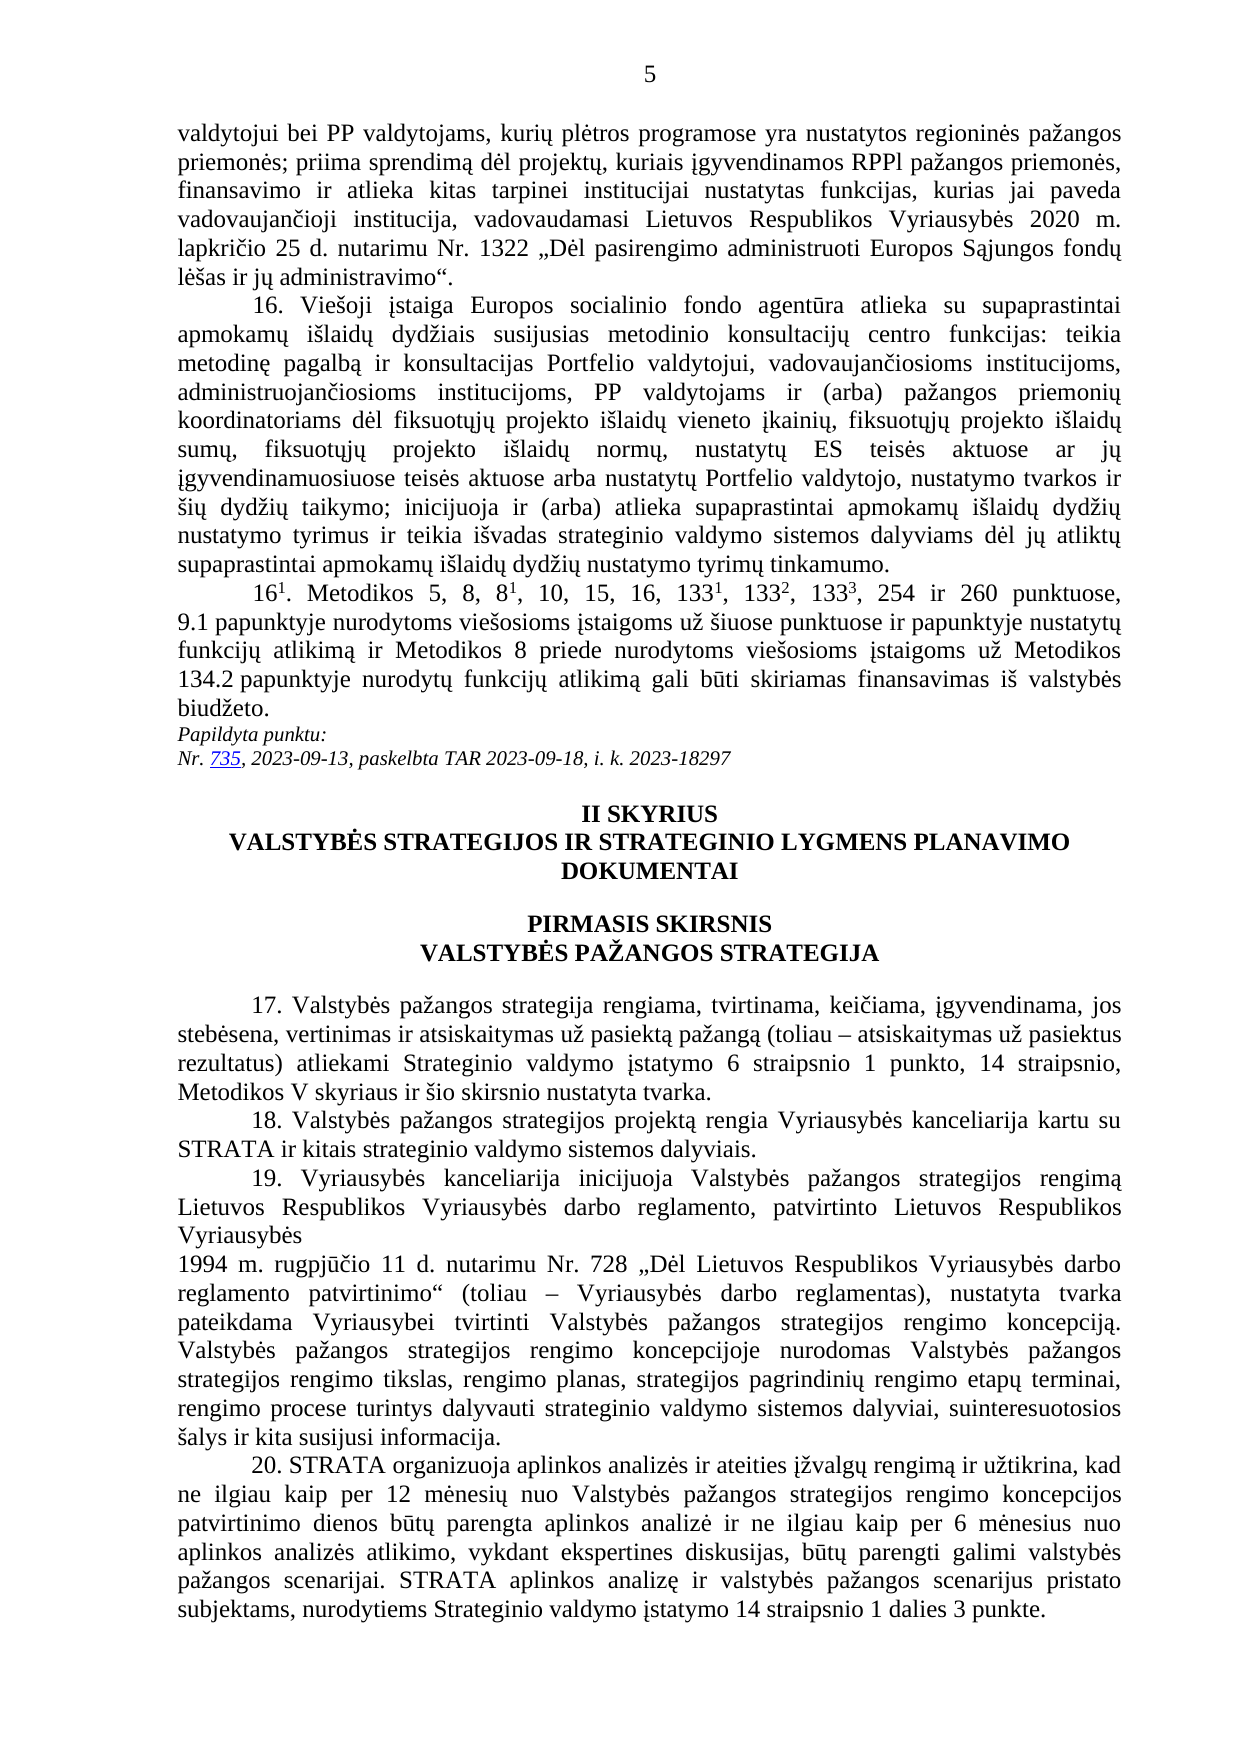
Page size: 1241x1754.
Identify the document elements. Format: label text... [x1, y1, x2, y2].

text 16. Viešoji įstaiga Europos socialinio fondo agentūra atlieka su supaprastintai apmokamų išlaidų dydžiais susijusias metodinio konsultacijų centro funkcijas: teikia metodinę pagalbą ir konsultacijas Portfelio valdytojui, vadovaujančiosioms institucijoms, administruojančiosioms institucijoms, PP valdytojams ir (arba) pažangos priemonių koordinatoriams dėl fiksuotųjų projekto išlaidų vieneto įkainių, fiksuotųjų projekto išlaidų sumų, fiksuotųjų projekto išlaidų normų, nustatytų ES teisės aktuose ar jų įgyvendinamuosiuose teisės aktuose arba nustatytų Portfelio valdytojo, nustatymo tvarkos ir šių dydžių taikymo; inicijuoja ir (arba) atlieka supaprastintai apmokamų išlaidų dydžių nustatymo tyrimus ir teikia išvadas strateginio valdymo sistemos dalyviams dėl jų atliktų supaprastintai apmokamų išlaidų dydžių nustatymo tyrimų tinkamumo. [177, 291, 1122, 578]
text VALSTYBĖS STRATEGIJOS IR STRATEGINIO LYGMENS PLANAVIMO DOKUMENTAI [177, 827, 1122, 885]
text valdytojui bei PP valdytojams, kurių plėtros programose yra nustatytos regioninės pažangos priemonės; priima sprendimą dėl projektų, kuriais įgyvendinamos RPPl pažangos priemonės, finansavimo ir atlieka kitas tarpinei institucijai nustatytas funkcijas, kurias jai paveda vadovaujančioji institucija, vadovaudamasi Lietuvos Respublikos Vyriausybės 2020 m. lapkričio 25 d. nutarimu Nr. 1322 „Dėl pasirengimo administruoti Europos Sąjungos fondų lėšas ir jų administravimo“. [177, 118, 1122, 291]
text 161. Metodikos 5, 8, 81, 10, 15, 16, 1331, 1332, 1333, 254 ir 260 punktuose, 9.1 papunktyje nurodytoms viešosioms įstaigoms už šiuose punktuose ir papunktyje nustatytų funkcijų atlikimą ir Metodikos 8 priede nurodytoms viešosioms įstaigoms už Metodikos 134.2 papunktyje nurodytų funkcijų atlikimą gali būti skiriamas finansavimas iš valstybės biudžeto. [177, 578, 1122, 722]
subtitle PIRMASIS SKIRSNIS [177, 909, 1122, 938]
text 18. Valstybės pažangos strategijos projektą rengia Vyriausybės kanceliarija kartu su STRATA ir kitais strateginio valdymo sistemos dalyviais. [177, 1106, 1122, 1163]
text II SKYRIUS [177, 799, 1122, 827]
text 20. STRATA organizuoja aplinkos analizės ir ateities įžvalgų rengimą ir užtikrina, kad ne ilgiau kaip per 12 mėnesių nuo Valstybės pažangos strategijos rengimo koncepcijos patvirtinimo dienos būtų parengta aplinkos analizė ir ne ilgiau kaip per 6 mėnesius nuo aplinkos analizės atlikimo, vykdant ekspertines diskusijas, būtų parengti galimi valstybės pažangos scenarijai. STRATA aplinkos analizę ir valstybės pažangos scenarijus pristato subjektams, nurodytiems Strateginio valdymo įstatymo 14 straipsnio 1 dalies 3 punkte. [177, 1451, 1122, 1623]
text Papildyta punktu: [177, 722, 1122, 746]
text 19. Vyriausybės kanceliarija inicijuoja Valstybės pažangos strategijos rengimą Lietuvos Respublikos Vyriausybės darbo reglamento, patvirtinto Lietuvos Respublikos Vyriausybės 1994 m. rugpjūčio 11 d. nutarimu Nr. 728 „Dėl Lietuvos Respublikos Vyriausybės darbo reglamento patvirtinimo“ (toliau – Vyriausybės darbo reglamentas), nustatyta tvarka pateikdama Vyriausybei tvirtinti Valstybės pažangos strategijos rengimo koncepciją. Valstybės pažangos strategijos rengimo koncepcijoje nurodomas Valstybės pažangos strategijos rengimo tikslas, rengimo planas, strategijos pagrindinių rengimo etapų terminai, rengimo procese turintys dalyvauti strateginio valdymo sistemos dalyviai, suinteresuotosios šalys ir kita susijusi informacija. [177, 1163, 1122, 1451]
subtitle VALSTYBĖS PAŽANGOS STRATEGIJA [177, 938, 1122, 967]
text Nr. 735, 2023-09-13, paskelbta TAR 2023-09-18, i. k. 2023-18297 [177, 746, 1122, 770]
text 17. Valstybės pažangos strategija rengiama, tvirtinama, keičiama, įgyvendinama, jos stebėsena, vertinimas ir atsiskaitymas už pasiektą pažangą (toliau – atsiskaitymas už pasiektus rezultatus) atliekami Strateginio valdymo įstatymo 6 straipsnio 1 punkto, 14 straipsnio, Metodikos V skyriaus ir šio skirsnio nustatyta tvarka. [177, 991, 1122, 1106]
